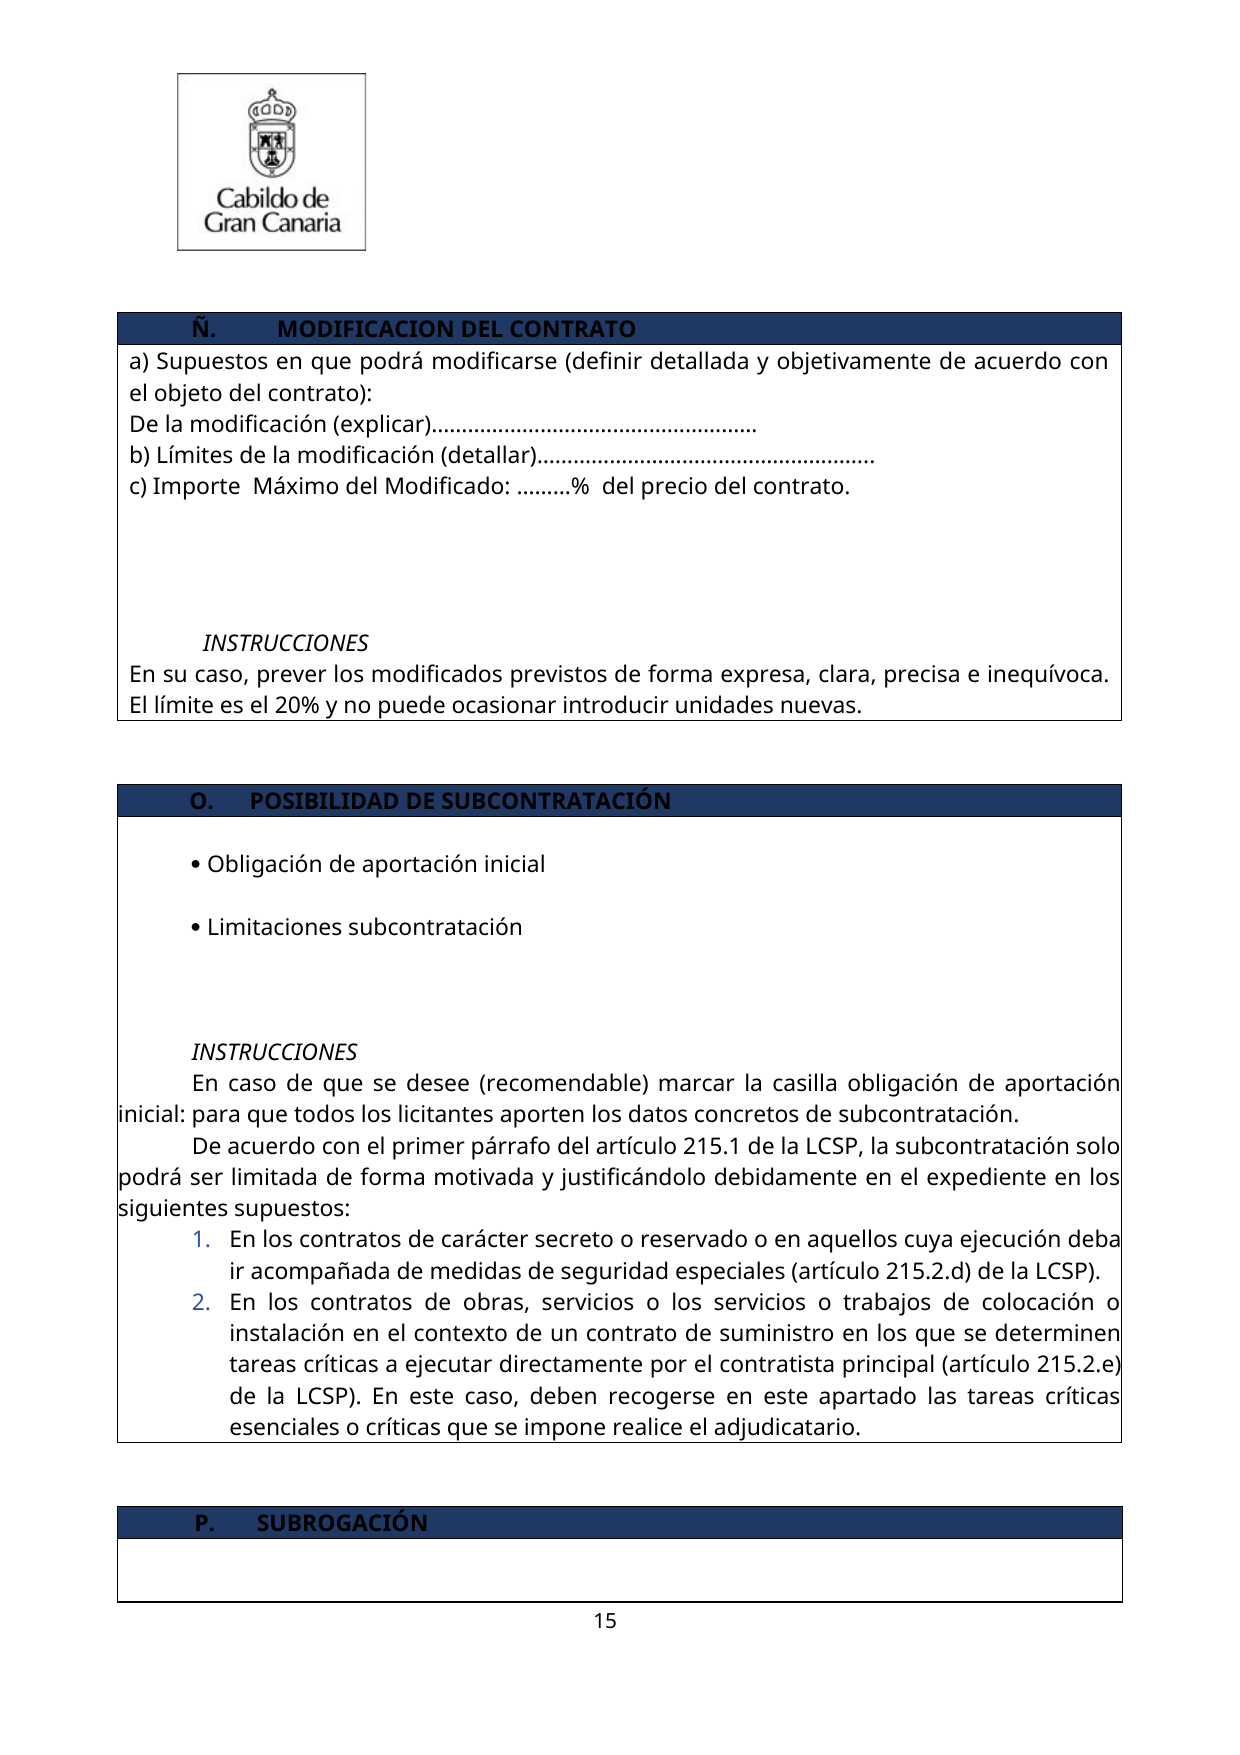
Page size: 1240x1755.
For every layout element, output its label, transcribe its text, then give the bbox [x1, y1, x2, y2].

table_header Ñ. MODIFICACION DEL CONTRATO [118, 313, 1121, 344]
table_header O. POSIBILIDAD DE SUBCONTRATACIÓN [118, 785, 1121, 816]
table_cell  Obligación de aportación inicial  Limitaciones subcontratación INSTRUCCIONES En caso de que se desee (recomendable) marcar la casilla obligación de aportación inicial: para que todos los licitantes aporten los datos concretos de subcontratación. De acuerdo con el primer párrafo del artículo 215.1 de la LCSP, la subcontratación solo podrá ser limitada de forma motivada y justificándolo debidamente en el expediente en los siguientes supuestos: En los contratos de carácter secreto o reservado o en aquellos cuya ejecución deba ir acompañada de medidas de seguridad especiales (artículo 215.2.d) de la LCSP). En los contratos de obras, servicios o los servicios o trabajos de colocación o instalación en el contexto de un contrato de suministro en los que se determinen tareas críticas a ejecutar directamente por el contratista principal (artículo 215.2.e) de la LCSP). En este caso, deben recogerse en este apartado las tareas críticas esenciales o críticas que se impone realice el adjudicatario. [118, 817, 1121, 1442]
table_cell a) Supuestos en que podrá modificarse (definir detallada y objetivamente de acuerdo con el objeto del contrato): De la modificación (explicar)……………………………………………… b) Límites de la modificación (detallar)……………………………………………….. c) Importe Máximo del Modificado: ………% del precio del contrato. INSTRUCCIONES En su caso, prever los modificados previstos de forma expresa, clara, precisa e inequívoca. El límite es el 20% y no puede ocasionar introducir unidades nuevas. [118, 345, 1121, 720]
picture [177, 73, 367, 251]
table_cell [118, 1539, 1122, 1601]
table_header P. SUBROGACIÓN [118, 1507, 1122, 1538]
